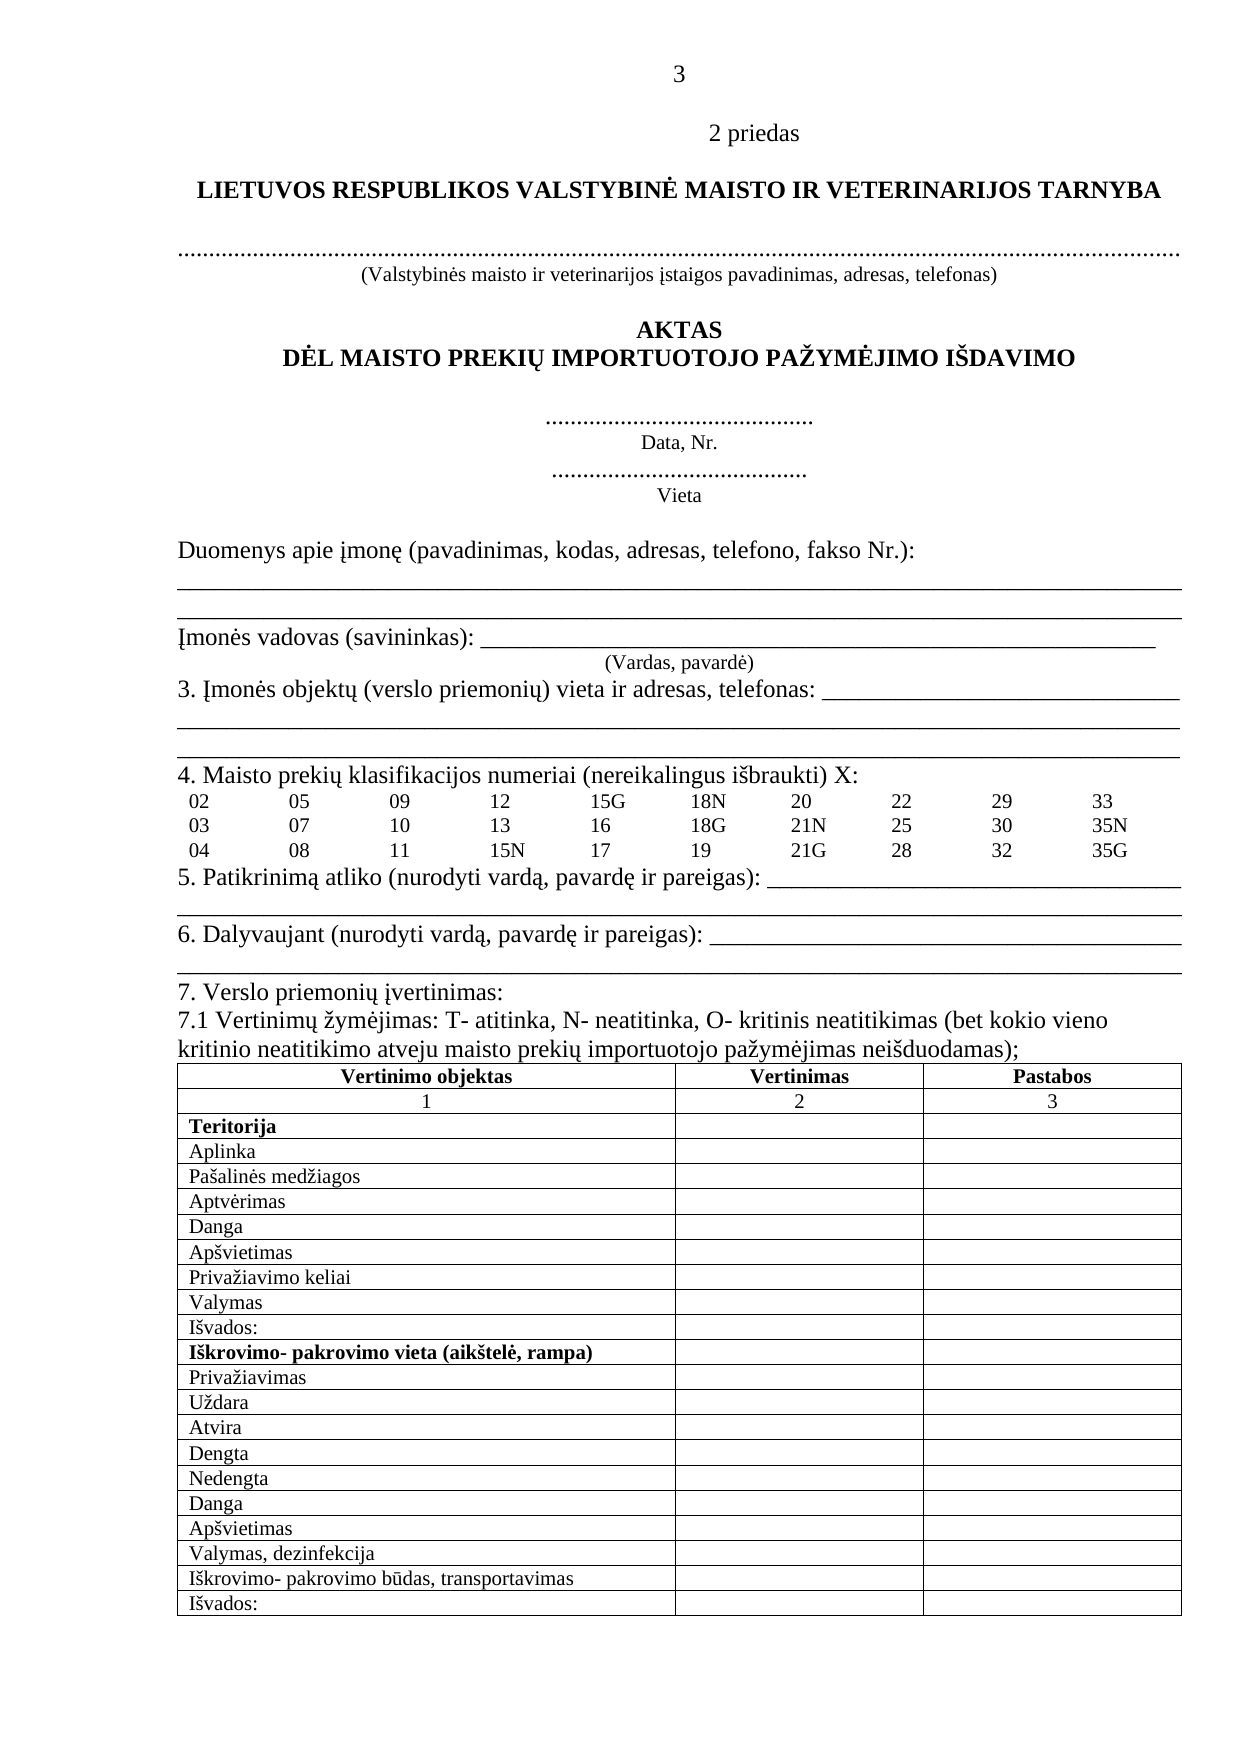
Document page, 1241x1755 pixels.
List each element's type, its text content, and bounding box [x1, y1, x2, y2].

table_cell 35G [1081, 838, 1181, 862]
table_cell [676, 1566, 923, 1590]
table_cell [924, 1516, 1181, 1540]
table_header 09 [378, 789, 478, 813]
table_cell 1 [178, 1089, 675, 1113]
table_cell [924, 1114, 1181, 1138]
table_cell [924, 1591, 1181, 1615]
text 7. Verslo priemonių įvertinimas: [177, 977, 1181, 1005]
table_cell [924, 1466, 1181, 1489]
table_cell [676, 1491, 923, 1515]
text ........................................... [177, 401, 1181, 430]
table_cell [676, 1591, 923, 1615]
table_cell 03 [177, 814, 277, 837]
table_cell [924, 1365, 1181, 1389]
table_cell [676, 1466, 923, 1489]
table_header 05 [278, 789, 378, 813]
table_cell 11 [378, 838, 478, 862]
table_cell 35N [1081, 814, 1181, 837]
table_header Pastabos [924, 1064, 1181, 1088]
table_cell [924, 1265, 1181, 1289]
table_cell 28 [880, 838, 980, 862]
table_cell [676, 1390, 923, 1414]
table_cell [676, 1440, 923, 1464]
text Duomenys apie įmonę (pavadinimas, kodas, adresas, telefono, fakso Nr.): [177, 535, 1181, 564]
table_cell [924, 1440, 1181, 1464]
table_cell 17 [579, 838, 679, 862]
table_cell [676, 1290, 923, 1314]
table_cell [924, 1491, 1181, 1515]
text Įmonės vadovas (savininkas): ______________________________________________________ [177, 622, 1181, 650]
table_cell 08 [278, 838, 378, 862]
text LIETUVOS RESPUBLIKOS VALSTYBINĖ MAISTO IR VETERINARIJOS TARNYBA [177, 176, 1181, 204]
table_header 02 [177, 789, 277, 813]
text 6. Dalyvaujant (nurodyti vardą, pavardę ir pareigas): [177, 919, 1181, 948]
table_cell 21G [779, 838, 880, 862]
table_cell [924, 1541, 1181, 1565]
table_cell [924, 1390, 1181, 1414]
text Data, Nr. [177, 430, 1181, 454]
table_cell [676, 1516, 923, 1540]
table_cell [676, 1240, 923, 1264]
table_cell Danga [178, 1491, 675, 1515]
table_cell [924, 1415, 1181, 1439]
text ......................................... [177, 454, 1181, 482]
table_header 15G [579, 789, 679, 813]
table_cell Valymas [178, 1290, 675, 1314]
table_cell [924, 1139, 1181, 1163]
table_cell 13 [478, 814, 578, 837]
table_cell 04 [177, 838, 277, 862]
text 4. Maisto prekių klasifikacijos numeriai (nereikalingus išbraukti) X: [177, 761, 1181, 789]
table_cell [676, 1340, 923, 1364]
table_cell Išvados: [178, 1591, 675, 1615]
table_cell [676, 1315, 923, 1339]
table_cell Aptvėrimas [178, 1189, 675, 1213]
table_cell Iškrovimo- pakrovimo būdas, transportavimas [178, 1566, 675, 1590]
table_cell 18G [679, 814, 779, 837]
table_cell Apšvietimas [178, 1516, 675, 1540]
table_cell Pašalinės medžiagos [178, 1164, 675, 1188]
table_cell Apšvietimas [178, 1240, 675, 1264]
text (Valstybinės maisto ir veterinarijos įstaigos pavadinimas, adresas, telefonas) [177, 262, 1181, 286]
text Vieta [177, 482, 1181, 507]
table_cell [924, 1164, 1181, 1188]
table_cell [676, 1265, 923, 1289]
table_cell Privažiavimas [178, 1365, 675, 1389]
table_cell [676, 1189, 923, 1213]
table_cell Teritorija [178, 1114, 675, 1138]
table_header Vertinimo objektas [178, 1064, 675, 1088]
text 3. Įmonės objektų (verslo priemonių) vieta ir adresas, telefonas: [177, 674, 1181, 703]
table_cell [924, 1290, 1181, 1314]
table_header 22 [880, 789, 980, 813]
table_cell 2 [676, 1089, 923, 1113]
table_cell 07 [278, 814, 378, 837]
table_header 20 [779, 789, 880, 813]
table_header 12 [478, 789, 578, 813]
table_cell [924, 1189, 1181, 1213]
table_cell [676, 1365, 923, 1389]
text 7.1 Vertinimų žymėjimas: T- atitinka, N- neatitinka, O- kritinis neatitikimas (bet kokio vieno kritinio neatitikimo atveju maisto prekių importuotojo pažymėjimas neišduodamas); [177, 1005, 1181, 1063]
table_cell Nedengta [178, 1466, 675, 1489]
table_cell [676, 1139, 923, 1163]
text 2 priedas [177, 118, 1181, 147]
table_cell [924, 1315, 1181, 1339]
table_cell Danga [178, 1215, 675, 1238]
table_cell [924, 1215, 1181, 1238]
table_cell 3 [924, 1089, 1181, 1113]
table_cell Dengta [178, 1440, 675, 1464]
text 5. Patikrinimą atliko (nurodyti vardą, pavardę ir pareigas): [177, 862, 1181, 890]
table_cell 25 [880, 814, 980, 837]
table_header Vertinimas [676, 1064, 923, 1088]
table_cell [924, 1340, 1181, 1364]
text (Vardas, pavardė) [177, 650, 1181, 674]
table_cell 10 [378, 814, 478, 837]
table_header 18N [679, 789, 779, 813]
table_cell [676, 1415, 923, 1439]
table_cell Išvados: [178, 1315, 675, 1339]
table_cell [676, 1114, 923, 1138]
table_cell Iškrovimo- pakrovimo vieta (aikštelė, rampa) [178, 1340, 675, 1364]
table_cell Privažiavimo keliai [178, 1265, 675, 1289]
table_cell [676, 1541, 923, 1565]
table_cell Uždara [178, 1390, 675, 1414]
table_cell 32 [980, 838, 1081, 862]
table_cell [676, 1215, 923, 1238]
text AKTAS [177, 315, 1181, 343]
table_cell 15N [478, 838, 578, 862]
table_cell [924, 1240, 1181, 1264]
table_header 29 [980, 789, 1081, 813]
table_header 33 [1081, 789, 1181, 813]
text DĖL MAISTO PREKIŲ IMPORTUOTOJO PAŽYMĖJIMO IŠDAVIMO [177, 343, 1181, 372]
table_cell Valymas, dezinfekcija [178, 1541, 675, 1565]
table_cell 30 [980, 814, 1081, 837]
table_cell Aplinka [178, 1139, 675, 1163]
table_cell 19 [679, 838, 779, 862]
table_cell [676, 1164, 923, 1188]
table_cell [924, 1566, 1181, 1590]
table_cell 16 [579, 814, 679, 837]
table_cell Atvira [178, 1415, 675, 1439]
table_cell 21N [779, 814, 880, 837]
